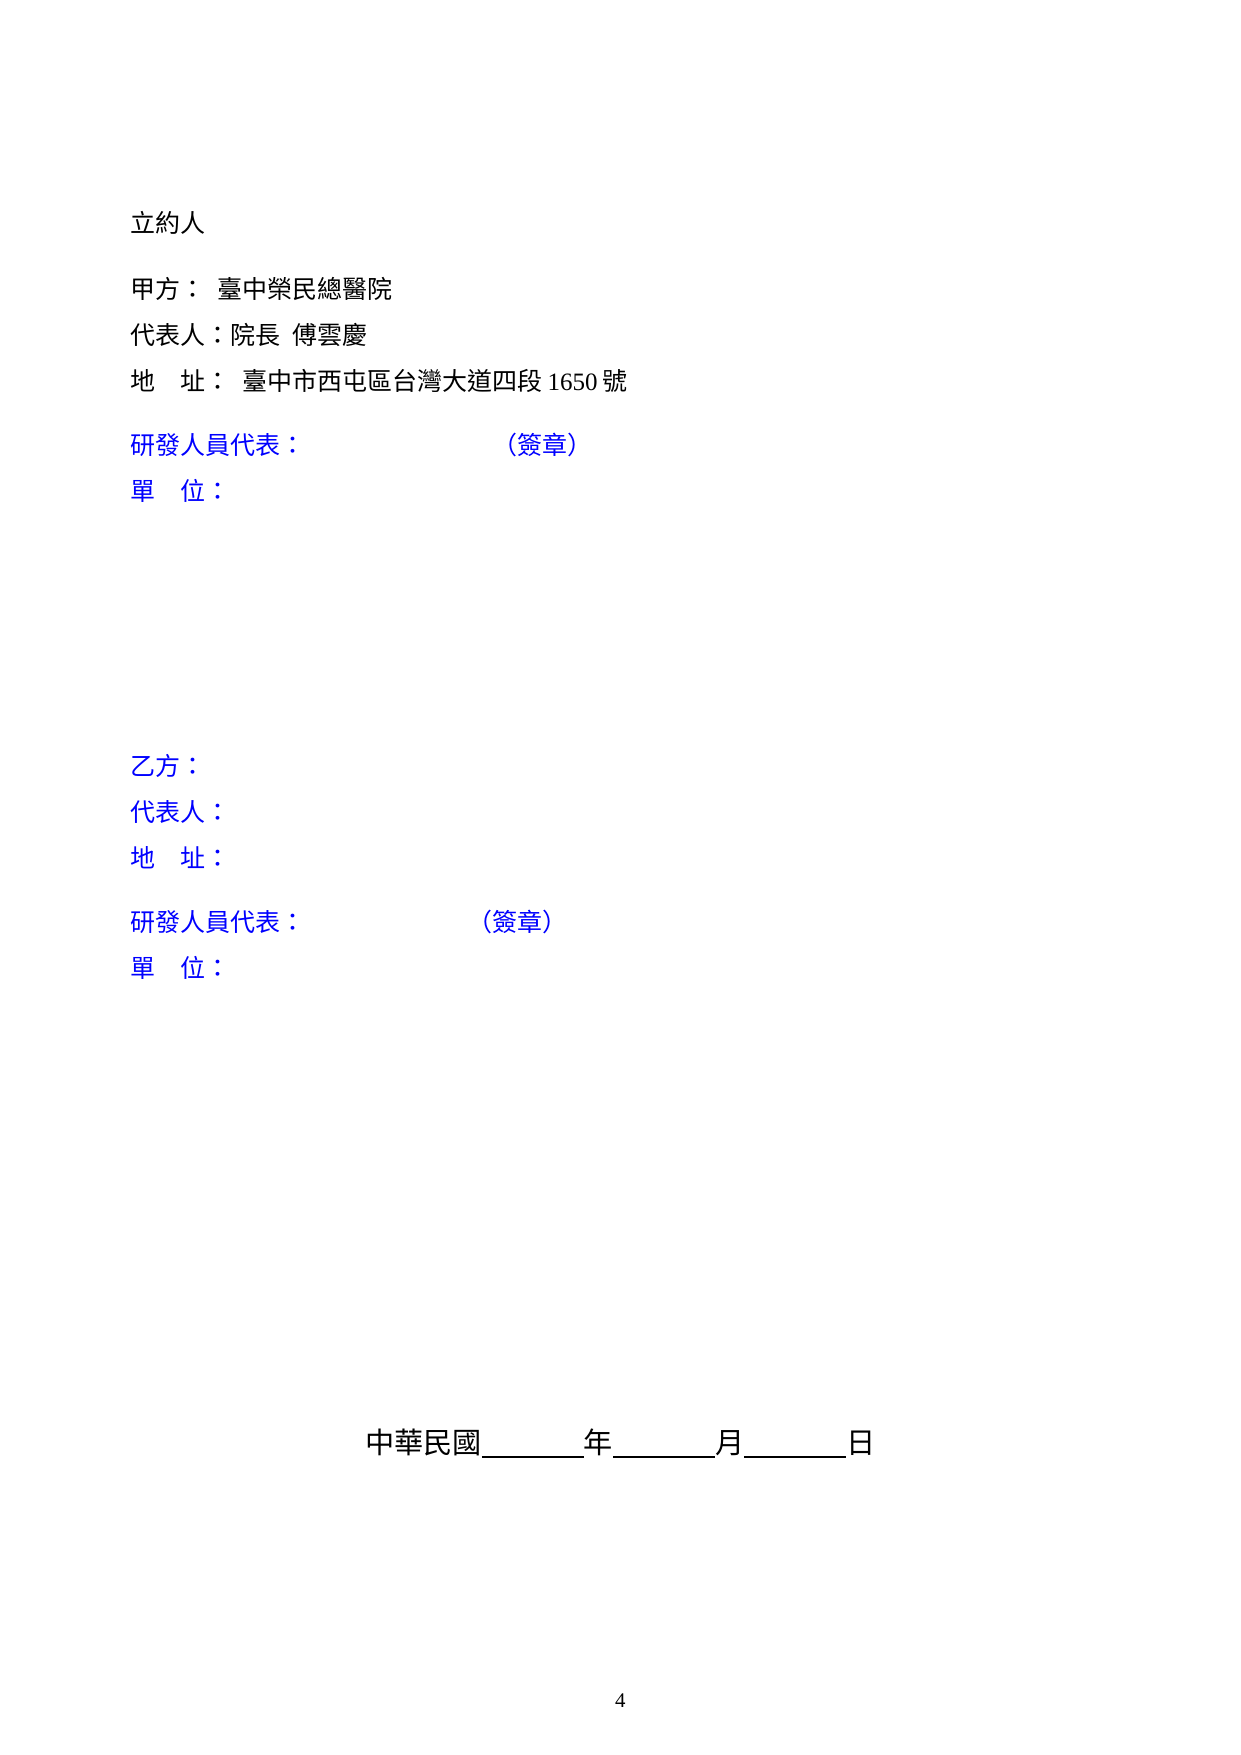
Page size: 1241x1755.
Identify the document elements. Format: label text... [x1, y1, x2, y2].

text 研發人員代表： （簽章） [130, 895, 1110, 941]
text 研發人員代表： （簽章） [130, 418, 1110, 464]
text 立約人 [130, 180, 1110, 243]
text 代表人： [130, 784, 1110, 830]
text 地 址： 臺中市西屯區台灣大道四段1650號 [130, 353, 1110, 399]
text 代表人：院長 傅雲慶 [130, 307, 1110, 353]
text 單 位： [130, 464, 1110, 509]
text 單 位： [130, 941, 1110, 987]
text 中華民國 年 月 日 [130, 1399, 1110, 1462]
text 甲方： 臺中榮民總醫院 [130, 262, 1110, 307]
text 乙方： [130, 739, 1110, 784]
text 地 址： [130, 830, 1110, 876]
